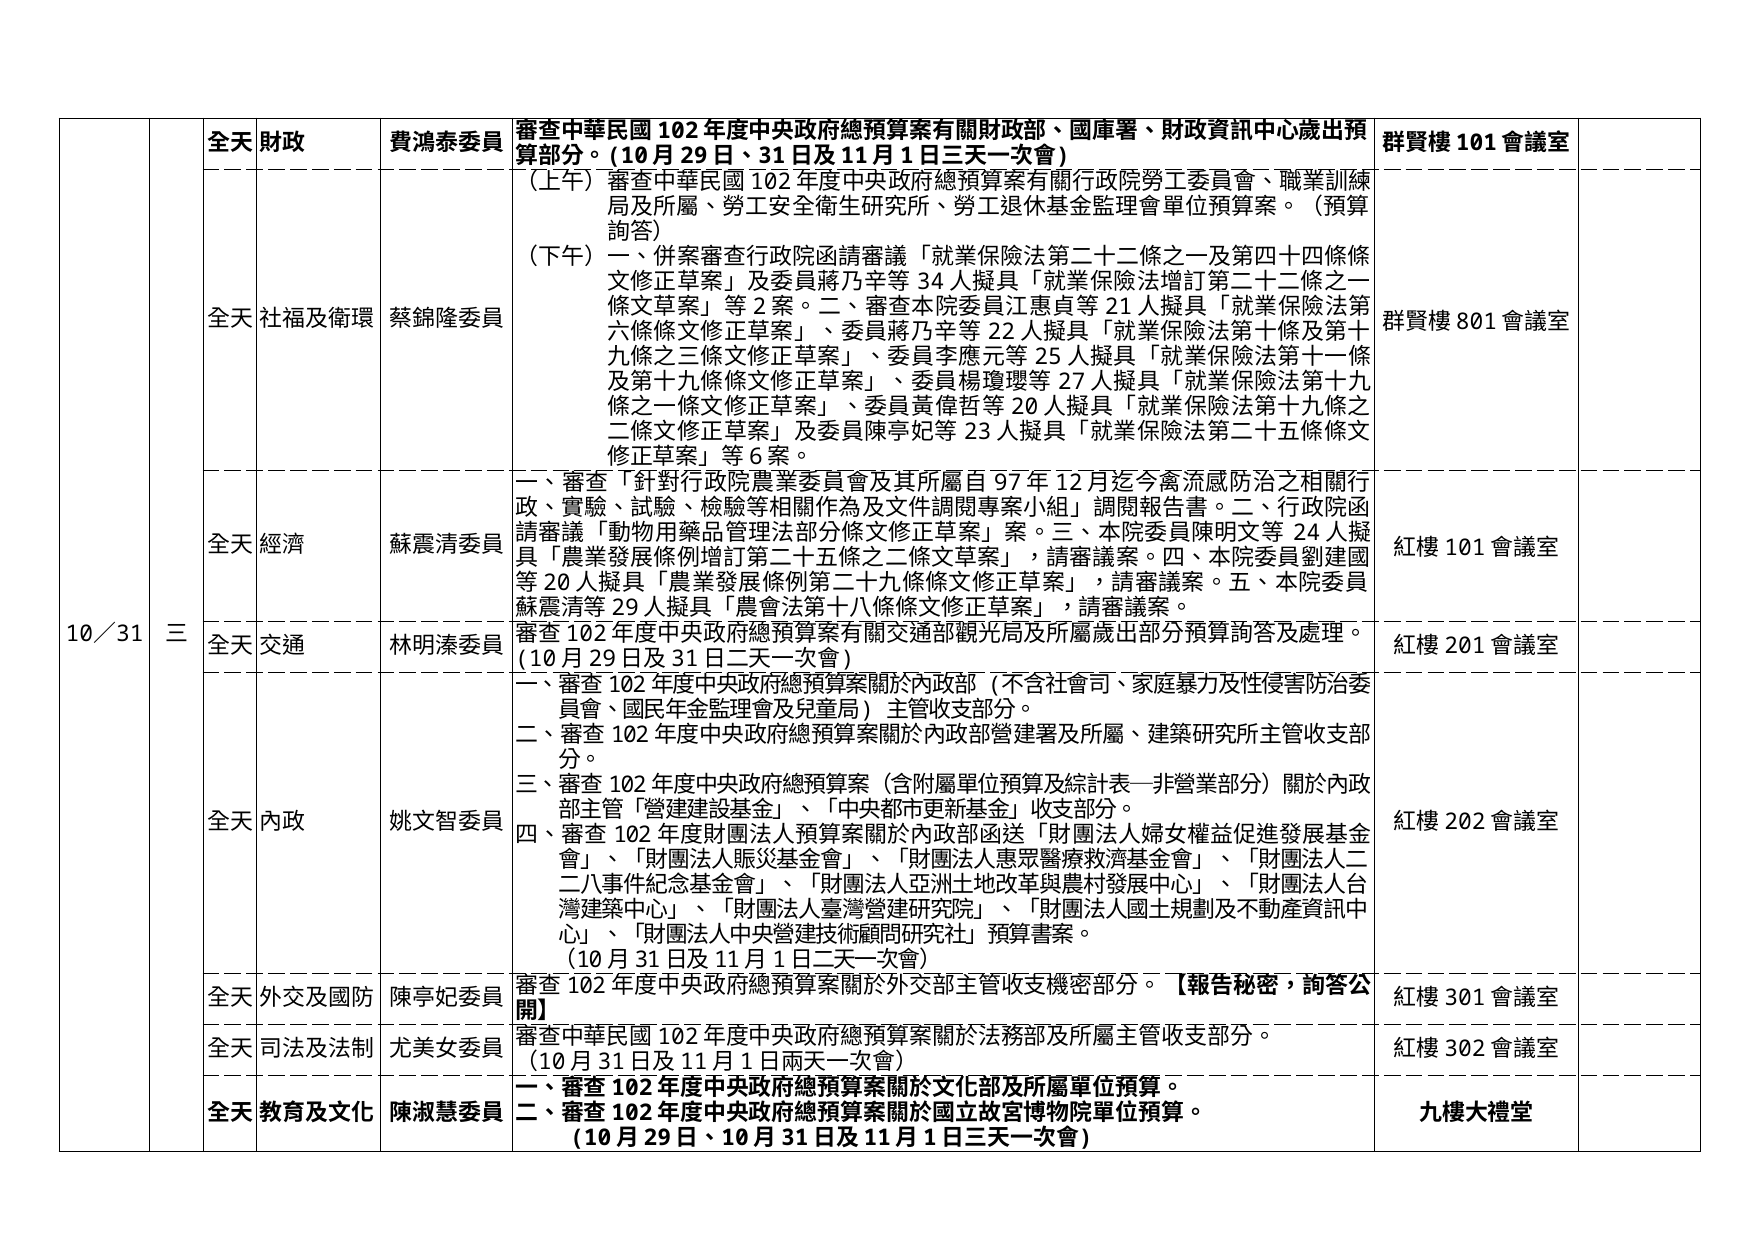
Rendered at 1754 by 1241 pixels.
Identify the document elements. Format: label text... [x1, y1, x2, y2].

table_cell [1579, 1075, 1700, 1151]
table_cell 全天 [204, 672, 256, 973]
table_cell 審查102年度中央政府總預算案關於外交部主管收支機密部分。【報告秘密，詢答公開】 [513, 973, 1374, 1024]
table_cell 一、審查102年度中央政府總預算案關於文化部及所屬單位預算。 二、審查102年度中央政府總預算案關於國立故宮博物院單位預算。 (10月29日、10月31日及11月1日三天一次會) [513, 1075, 1374, 1151]
table_cell 全天 [204, 470, 256, 621]
table_cell 一、審查「針對行政院農業委員會及其所屬自97年12月迄今禽流感防治之相關行政、實驗、試驗、檢驗等相關作為及文件調閱專案小組」調閱報告書。二、行政院函請審議「動物用藥品管理法部分條文修正草案」案。三、本院委員陳明文等24人擬具「農業發展條例增訂第二十五條之二條文草案」，請審議案。四、本院委員劉建國等20人擬具「農業發展條例第二十九條條文修正草案」，請審議案。五、本院委員蘇震清等29人擬具「農會法第十八條條文修正草案」，請審議案。 [513, 470, 1374, 621]
table_cell 外交及國防 [257, 973, 380, 1024]
table_cell 一、審查102年度中央政府總預算案關於內政部 (不含社會司、家庭暴力及性侵害防治委員會、國民年金監理會及兒童局) 主管收支部分。 二、審查102年度中央政府總預算案關於內政部營建署及所屬、建築研究所主管收支部分。 三、審查102年度中央政府總預算案（含附屬單位預算及綜計表─非營業部分）關於內政部主管「營建建設基金」、「中央都市更新基金」收支部分。 四、審查102年度財團法人預算案關於內政部函送「財團法人婦女權益促進發展基金會」、「財團法人賑災基金會」、「財團法人惠眾醫療救濟基金會」、「財團法人二二八事件紀念基金會」、「財團法人亞洲土地改革與農村發展中心」、「財團法人台灣建築中心」、「財團法人臺灣營建研究院」、「財團法人國土規劃及不動產資訊中心」、「財團法人中央營建技術顧問研究社」預算書案。 （10月31日及11月1日二天一次會） [513, 672, 1374, 973]
table_cell 全天 [204, 973, 256, 1024]
table_cell 審查中華民國102年度中央政府總預算案關於法務部及所屬主管收支部分。 （10月31日及11月1日兩天一次會） [513, 1024, 1374, 1075]
table_cell 紅樓201會議室 [1375, 621, 1578, 672]
table_cell 陳淑慧委員 [381, 1075, 512, 1151]
table_cell 紅樓101會議室 [1375, 470, 1578, 621]
table_cell [1579, 1024, 1700, 1075]
table_cell 林明溱委員 [381, 621, 512, 672]
table_cell 蔡錦隆委員 [381, 169, 512, 469]
table_header 財政 [257, 119, 380, 168]
table_cell 審查102年度中央政府總預算案有關交通部觀光局及所屬歲出部分預算詢答及處理。 (10月29日及31日二天一次會) [513, 621, 1374, 672]
table_cell [1579, 621, 1700, 672]
table_cell 全天 [204, 1024, 256, 1075]
table_cell 尤美女委員 [381, 1024, 512, 1075]
table_cell 交通 [257, 621, 380, 672]
table_cell （上午）審查中華民國102年度中央政府總預算案有關行政院勞工委員會、職業訓練局及所屬、勞工安全衛生研究所、勞工退休基金監理會單位預算案。（預算詢答） （下午）一、併案審查行政院函請審議「就業保險法第二十二條之一及第四十四條條文修正草案」及委員蔣乃辛等34人擬具「就業保險法增訂第二十二條之一條文草案」等2案。二、審查本院委員江惠貞等21人擬具「就業保險法第六條條文修正草案」、委員蔣乃辛等22人擬具「就業保險法第十條及第十九條之三條文修正草案」、委員李應元等25人擬具「就業保險法第十一條及第十九條條文修正草案」、委員楊瓊瓔等27人擬具「就業保險法第十九條之一條文修正草案」、委員黃偉哲等20人擬具「就業保險法第十九條之二條文修正草案」及委員陳亭妃等23人擬具「就業保險法第二十五條條文修正草案」等6案。 [513, 169, 1374, 469]
table_cell 紅樓301會議室 [1375, 973, 1578, 1024]
table_cell 內政 [257, 672, 380, 973]
table_cell 群賢樓801會議室 [1375, 169, 1578, 469]
table_header 10／31 [60, 119, 149, 1151]
table_cell [1579, 169, 1700, 469]
table_cell 紅樓202會議室 [1375, 672, 1578, 973]
table_cell 司法及法制 [257, 1024, 380, 1075]
table_header 全天 [204, 119, 256, 168]
table_cell 全天 [204, 621, 256, 672]
table_cell [1579, 973, 1700, 1024]
table_header 群賢樓101會議室 [1375, 119, 1578, 168]
table_cell 經濟 [257, 470, 380, 621]
table_cell 紅樓302會議室 [1375, 1024, 1578, 1075]
table_cell 全天 [204, 169, 256, 469]
table_cell [1579, 672, 1700, 973]
table_header 三 [150, 119, 203, 1151]
table_cell 陳亭妃委員 [381, 973, 512, 1024]
table_header [1579, 119, 1700, 168]
table_header 費鴻泰委員 [381, 119, 512, 168]
table_cell [1579, 470, 1700, 621]
table_cell 姚文智委員 [381, 672, 512, 973]
table_header 審查中華民國102年度中央政府總預算案有關財政部、國庫署、財政資訊中心歲出預 算部分。(10月29日、31日及11月1日三天一次會) [513, 119, 1374, 168]
table_cell 九樓大禮堂 [1375, 1075, 1578, 1151]
table_cell 蘇震清委員 [381, 470, 512, 621]
table_cell 社福及衛環 [257, 169, 380, 469]
table_cell 教育及文化 [257, 1075, 380, 1151]
table_cell 全天 [204, 1075, 256, 1151]
